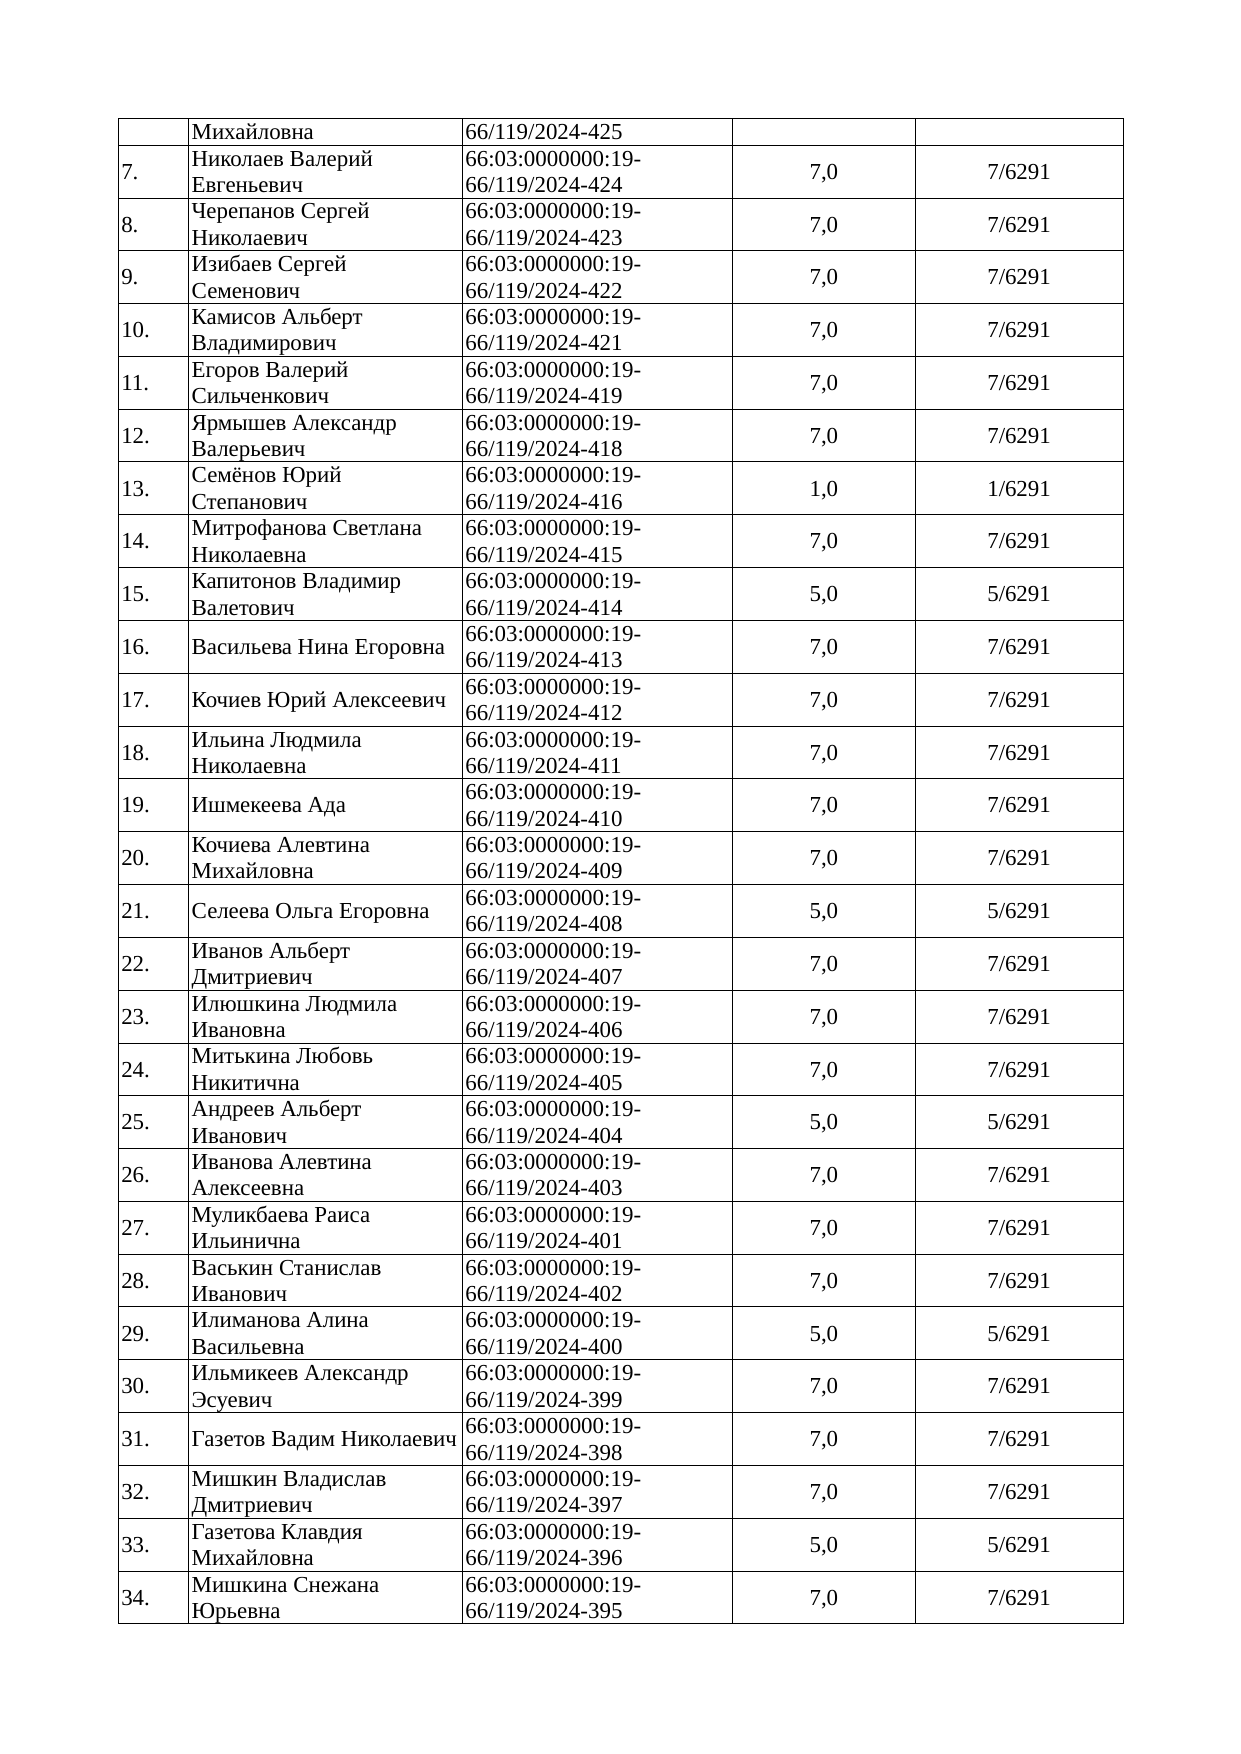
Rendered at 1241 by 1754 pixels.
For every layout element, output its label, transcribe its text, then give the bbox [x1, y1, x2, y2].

table_cell Ишмекеева Ада [189, 779, 462, 831]
table_cell 66:03:0000000:19-66/119/2024-409 [463, 832, 732, 884]
table_cell 7/6291 [916, 251, 1123, 303]
table_cell 7,0 [733, 674, 915, 726]
table_cell 7,0 [733, 1466, 915, 1518]
table_cell 7/6291 [916, 1413, 1123, 1465]
table_cell 25. [119, 1096, 188, 1148]
table_cell 7/6291 [916, 1360, 1123, 1412]
table_cell 34. [119, 1572, 188, 1623]
table_cell Мишкина Снежана Юрьевна [189, 1572, 462, 1623]
table_cell Николаев Валерий Евгеньевич [189, 146, 462, 197]
table_cell 1,0 [733, 462, 915, 514]
table_cell 7,0 [733, 727, 915, 778]
table_cell 7/6291 [916, 199, 1123, 250]
table_cell 66:03:0000000:19-66/119/2024-401 [463, 1202, 732, 1254]
table_cell 30. [119, 1360, 188, 1412]
table_cell 7,0 [733, 938, 915, 989]
table_cell Мишкин Владислав Дмитриевич [189, 1466, 462, 1518]
table_cell 20. [119, 832, 188, 884]
table_cell 7/6291 [916, 1572, 1123, 1623]
table_cell 7/6291 [916, 991, 1123, 1042]
table_cell 66/119/2024-425 [463, 119, 732, 144]
table_cell 5/6291 [916, 885, 1123, 937]
table_cell 7,0 [733, 357, 915, 409]
table_cell 5,0 [733, 1519, 915, 1571]
table_cell Изибаев Сергей Семенович [189, 251, 462, 303]
table_cell 19. [119, 779, 188, 831]
table_cell 7/6291 [916, 832, 1123, 884]
table_cell [733, 119, 915, 144]
table_cell 7/6291 [916, 515, 1123, 567]
table_cell 7/6291 [916, 1466, 1123, 1518]
table_cell 66:03:0000000:19-66/119/2024-424 [463, 146, 732, 197]
table_cell 7,0 [733, 991, 915, 1042]
table_cell 9. [119, 251, 188, 303]
table_cell 66:03:0000000:19-66/119/2024-396 [463, 1519, 732, 1571]
table_cell 7/6291 [916, 779, 1123, 831]
table_cell 66:03:0000000:19-66/119/2024-400 [463, 1307, 732, 1359]
table_cell 15. [119, 568, 188, 620]
table_cell 66:03:0000000:19-66/119/2024-407 [463, 938, 732, 989]
table_cell 7,0 [733, 1413, 915, 1465]
table_cell 33. [119, 1519, 188, 1571]
table_cell 32. [119, 1466, 188, 1518]
table_cell 5/6291 [916, 568, 1123, 620]
table_cell Илиманова Алина Васильевна [189, 1307, 462, 1359]
table_cell 7/6291 [916, 1149, 1123, 1201]
table_cell 66:03:0000000:19-66/119/2024-419 [463, 357, 732, 409]
table_cell 1/6291 [916, 462, 1123, 514]
table_cell 66:03:0000000:19-66/119/2024-418 [463, 410, 732, 461]
table_cell Ярмышев Александр Валерьевич [189, 410, 462, 461]
table_cell 5,0 [733, 1096, 915, 1148]
table_cell 23. [119, 991, 188, 1042]
table_cell 66:03:0000000:19-66/119/2024-422 [463, 251, 732, 303]
table_cell 7,0 [733, 832, 915, 884]
table_cell 7/6291 [916, 357, 1123, 409]
table_cell 7,0 [733, 199, 915, 250]
table_cell Васильева Нина Егоровна [189, 621, 462, 673]
table_cell 17. [119, 674, 188, 726]
table_cell 7,0 [733, 410, 915, 461]
table_cell 66:03:0000000:19-66/119/2024-423 [463, 199, 732, 250]
table_cell 7,0 [733, 1255, 915, 1306]
table_cell [916, 119, 1123, 144]
table_cell Ильина Людмила Николаевна [189, 727, 462, 778]
table_cell 66:03:0000000:19-66/119/2024-411 [463, 727, 732, 778]
table_cell 13. [119, 462, 188, 514]
table_cell 5/6291 [916, 1096, 1123, 1148]
table_cell 7/6291 [916, 1255, 1123, 1306]
table_cell 7/6291 [916, 621, 1123, 673]
table_cell 66:03:0000000:19-66/119/2024-414 [463, 568, 732, 620]
table_cell 66:03:0000000:19-66/119/2024-395 [463, 1572, 732, 1623]
table_cell 16. [119, 621, 188, 673]
table_cell Митькина Любовь Никитична [189, 1044, 462, 1095]
table_cell 66:03:0000000:19-66/119/2024-402 [463, 1255, 732, 1306]
table_cell 7/6291 [916, 304, 1123, 356]
table_cell 5,0 [733, 885, 915, 937]
table_cell 29. [119, 1307, 188, 1359]
table_cell 7,0 [733, 146, 915, 197]
table_cell 18. [119, 727, 188, 778]
table_cell 7/6291 [916, 674, 1123, 726]
table_cell 21. [119, 885, 188, 937]
table_cell 5/6291 [916, 1307, 1123, 1359]
table_cell 7,0 [733, 1044, 915, 1095]
table_cell 7/6291 [916, 1044, 1123, 1095]
table_cell 26. [119, 1149, 188, 1201]
table_cell 7/6291 [916, 727, 1123, 778]
table_cell 66:03:0000000:19-66/119/2024-399 [463, 1360, 732, 1412]
table_cell 7,0 [733, 1360, 915, 1412]
table_cell 7,0 [733, 1149, 915, 1201]
table_cell 10. [119, 304, 188, 356]
table_cell Митрофанова Светлана Николаевна [189, 515, 462, 567]
table_cell 7,0 [733, 1572, 915, 1623]
table_cell 66:03:0000000:19-66/119/2024-397 [463, 1466, 732, 1518]
table_cell 66:03:0000000:19-66/119/2024-398 [463, 1413, 732, 1465]
table_cell 5/6291 [916, 1519, 1123, 1571]
table_cell Капитонов Владимир Валетович [189, 568, 462, 620]
table_cell Семёнов Юрий Степанович [189, 462, 462, 514]
table_cell 24. [119, 1044, 188, 1095]
table_cell Газетов Вадим Николаевич [189, 1413, 462, 1465]
table_cell 7/6291 [916, 146, 1123, 197]
table_cell 66:03:0000000:19-66/119/2024-408 [463, 885, 732, 937]
table_cell 66:03:0000000:19-66/119/2024-410 [463, 779, 732, 831]
table_cell 7,0 [733, 1202, 915, 1254]
table_cell 7,0 [733, 251, 915, 303]
table_cell 66:03:0000000:19-66/119/2024-405 [463, 1044, 732, 1095]
table_cell 7,0 [733, 515, 915, 567]
table_cell Егоров Валерий Сильченкович [189, 357, 462, 409]
table_cell 8. [119, 199, 188, 250]
table_cell 66:03:0000000:19-66/119/2024-416 [463, 462, 732, 514]
table_cell 66:03:0000000:19-66/119/2024-412 [463, 674, 732, 726]
table_cell 7,0 [733, 304, 915, 356]
table_cell Кочиева Алевтина Михайловна [189, 832, 462, 884]
table_cell 11. [119, 357, 188, 409]
table_cell 7,0 [733, 621, 915, 673]
table_cell 66:03:0000000:19-66/119/2024-406 [463, 991, 732, 1042]
table_cell 66:03:0000000:19-66/119/2024-403 [463, 1149, 732, 1201]
table_cell 5,0 [733, 1307, 915, 1359]
table_cell 66:03:0000000:19-66/119/2024-413 [463, 621, 732, 673]
table_cell 7/6291 [916, 410, 1123, 461]
table_cell 5,0 [733, 568, 915, 620]
table_cell 66:03:0000000:19-66/119/2024-404 [463, 1096, 732, 1148]
table_cell Васькин Станислав Иванович [189, 1255, 462, 1306]
table_cell [119, 119, 188, 144]
table_cell Илюшкина Людмила Ивановна [189, 991, 462, 1042]
table_cell Газетова Клавдия Михайловна [189, 1519, 462, 1571]
table_cell 22. [119, 938, 188, 989]
table_cell Михайловна [189, 119, 462, 144]
table_cell Иванова Алевтина Алексеевна [189, 1149, 462, 1201]
table_cell Андреев Альберт Иванович [189, 1096, 462, 1148]
table_cell 7. [119, 146, 188, 197]
table_cell Муликбаева Раиса Ильинична [189, 1202, 462, 1254]
table_cell 31. [119, 1413, 188, 1465]
table_cell Черепанов Сергей Николаевич [189, 199, 462, 250]
table_cell Селеева Ольга Егоровна [189, 885, 462, 937]
table_cell 7/6291 [916, 938, 1123, 989]
table_cell Камисов Альберт Владимирович [189, 304, 462, 356]
table_cell 12. [119, 410, 188, 461]
table_cell Кочиев Юрий Алексеевич [189, 674, 462, 726]
table_cell 66:03:0000000:19-66/119/2024-415 [463, 515, 732, 567]
table_cell 7,0 [733, 779, 915, 831]
table_cell 7/6291 [916, 1202, 1123, 1254]
table_cell 14. [119, 515, 188, 567]
table_cell 27. [119, 1202, 188, 1254]
table_cell Иванов Альберт Дмитриевич [189, 938, 462, 989]
table_cell 66:03:0000000:19-66/119/2024-421 [463, 304, 732, 356]
table_cell Ильмикеев Александр Эсуевич [189, 1360, 462, 1412]
table_cell 28. [119, 1255, 188, 1306]
